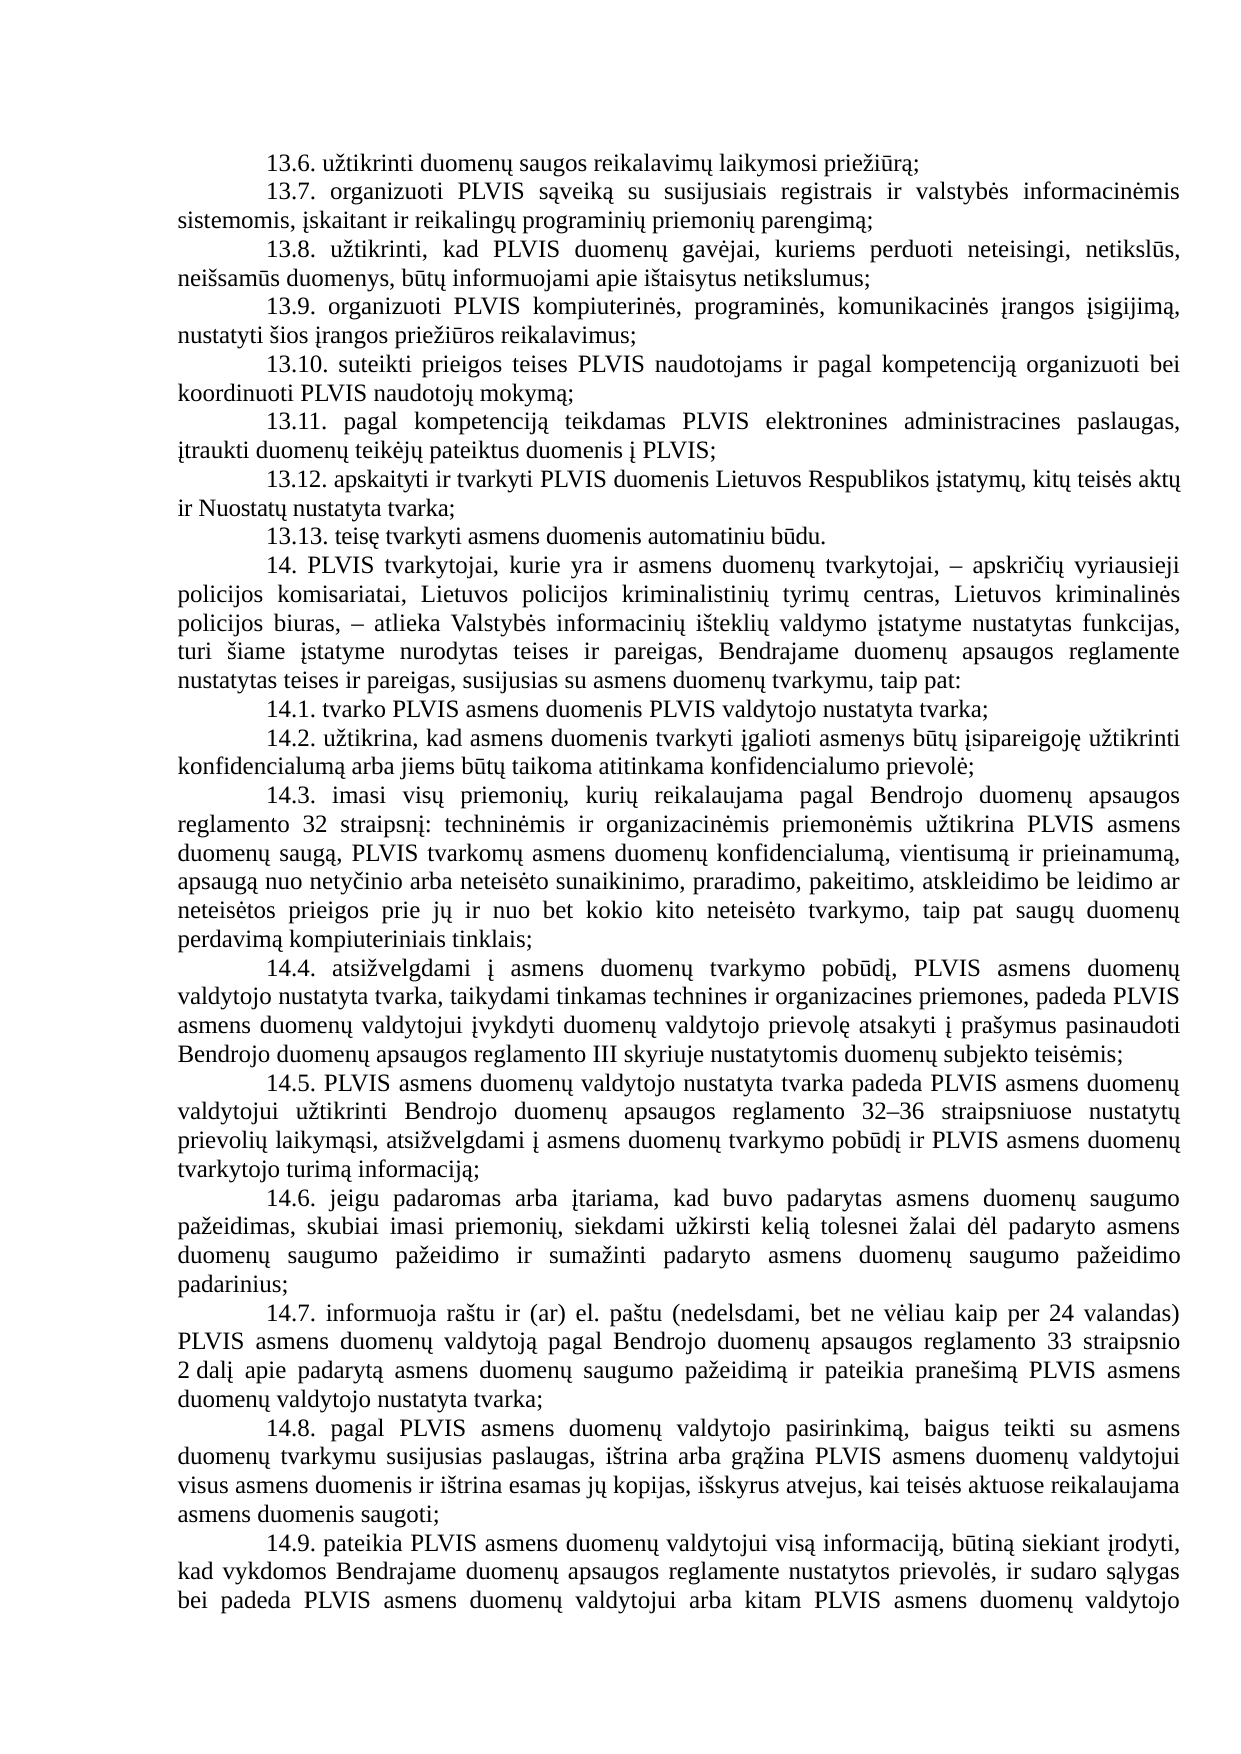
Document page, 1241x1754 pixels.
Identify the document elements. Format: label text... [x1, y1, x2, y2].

text 13.11. pagal kompetenciją teikdamas PLVIS elektronines administracines paslaugas, įtraukti duomenų teikėjų pateiktus duomenis į PLVIS; [177, 406, 1181, 464]
text 14. PLVIS tvarkytojai, kurie yra ir asmens duomenų tvarkytojai, – apskričių vyriausieji policijos komisariatai, Lietuvos policijos kriminalistinių tyrimų centras, Lietuvos kriminalinės policijos biuras, – atlieka Valstybės informacinių išteklių valdymo įstatyme nustatytas funkcijas, turi šiame įstatyme nurodytas teises ir pareigas, Bendrajame duomenų apsaugos reglamente nustatytas teises ir pareigas, susijusias su asmens duomenų tvarkymu, taip pat: [177, 550, 1181, 694]
text 14.9. pateikia PLVIS asmens duomenų valdytojui visą informaciją, būtiną siekiant įrodyti, kad vykdomos Bendrajame duomenų apsaugos reglamente nustatytos prievolės, ir sudaro sąlygas bei padeda PLVIS asmens duomenų valdytojui arba kitam PLVIS asmens duomenų valdytojo [177, 1528, 1181, 1614]
text 13.9. organizuoti PLVIS kompiuterinės, programinės, komunikacinės įrangos įsigijimą, nustatyti šios įrangos priežiūros reikalavimus; [177, 291, 1181, 349]
text 13.8. užtikrinti, kad PLVIS duomenų gavėjai, kuriems perduoti neteisingi, netikslūs, neišsamūs duomenys, būtų informuojami apie ištaisytus netikslumus; [177, 234, 1181, 291]
text 13.10. suteikti prieigos teises PLVIS naudotojams ir pagal kompetenciją organizuoti bei koordinuoti PLVIS naudotojų mokymą; [177, 349, 1181, 406]
text 14.2. užtikrina, kad asmens duomenis tvarkyti įgalioti asmenys būtų įsipareigoję užtikrinti konfidencialumą arba jiems būtų taikoma atitinkama konfidencialumo prievolė; [177, 723, 1181, 780]
text 14.5. PLVIS asmens duomenų valdytojo nustatyta tvarka padeda PLVIS asmens duomenų valdytojui užtikrinti Bendrojo duomenų apsaugos reglamento 32–36 straipsniuose nustatytų prievolių laikymąsi, atsižvelgdami į asmens duomenų tvarkymo pobūdį ir PLVIS asmens duomenų tvarkytojo turimą informaciją; [177, 1068, 1181, 1183]
text 13.7. organizuoti PLVIS sąveiką su susijusiais registrais ir valstybės informacinėmis sistemomis, įskaitant ir reikalingų programinių priemonių parengimą; [177, 176, 1181, 234]
text 13.6. užtikrinti duomenų saugos reikalavimų laikymosi priežiūrą; [177, 148, 1181, 176]
text 14.1. tvarko PLVIS asmens duomenis PLVIS valdytojo nustatyta tvarka; [177, 694, 1181, 723]
text 13.12. apskaityti ir tvarkyti PLVIS duomenis Lietuvos Respublikos įstatymų, kitų teisės aktų ir Nuostatų nustatyta tvarka; [177, 464, 1181, 521]
text 13.13. teisę tvarkyti asmens duomenis automatiniu būdu. [177, 521, 1181, 550]
text 14.7. informuoja raštu ir (ar) el. paštu (nedelsdami, bet ne vėliau kaip per 24 valandas) PLVIS asmens duomenų valdytoją pagal Bendrojo duomenų apsaugos reglamento 33 straipsnio 2 dalį apie padarytą asmens duomenų saugumo pažeidimą ir pateikia pranešimą PLVIS asmens duomenų valdytojo nustatyta tvarka; [177, 1298, 1181, 1413]
text 14.4. atsižvelgdami į asmens duomenų tvarkymo pobūdį, PLVIS asmens duomenų valdytojo nustatyta tvarka, taikydami tinkamas technines ir organizacines priemones, padeda PLVIS asmens duomenų valdytojui įvykdyti duomenų valdytojo prievolę atsakyti į prašymus pasinaudoti Bendrojo duomenų apsaugos reglamento III skyriuje nustatytomis duomenų subjekto teisėmis; [177, 953, 1181, 1068]
text 14.6. jeigu padaromas arba įtariama, kad buvo padarytas asmens duomenų saugumo pažeidimas, skubiai imasi priemonių, siekdami užkirsti kelią tolesnei žalai dėl padaryto asmens duomenų saugumo pažeidimo ir sumažinti padaryto asmens duomenų saugumo pažeidimo padarinius; [177, 1183, 1181, 1298]
text 14.8. pagal PLVIS asmens duomenų valdytojo pasirinkimą, baigus teikti su asmens duomenų tvarkymu susijusias paslaugas, ištrina arba grąžina PLVIS asmens duomenų valdytojui visus asmens duomenis ir ištrina esamas jų kopijas, išskyrus atvejus, kai teisės aktuose reikalaujama asmens duomenis saugoti; [177, 1413, 1181, 1528]
text 14.3. imasi visų priemonių, kurių reikalaujama pagal Bendrojo duomenų apsaugos reglamento 32 straipsnį: techninėmis ir organizacinėmis priemonėmis užtikrina PLVIS asmens duomenų saugą, PLVIS tvarkomų asmens duomenų konfidencialumą, vientisumą ir prieinamumą, apsaugą nuo netyčinio arba neteisėto sunaikinimo, praradimo, pakeitimo, atskleidimo be leidimo ar neteisėtos prieigos prie jų ir nuo bet kokio kito neteisėto tvarkymo, taip pat saugų duomenų perdavimą kompiuteriniais tinklais; [177, 780, 1181, 953]
